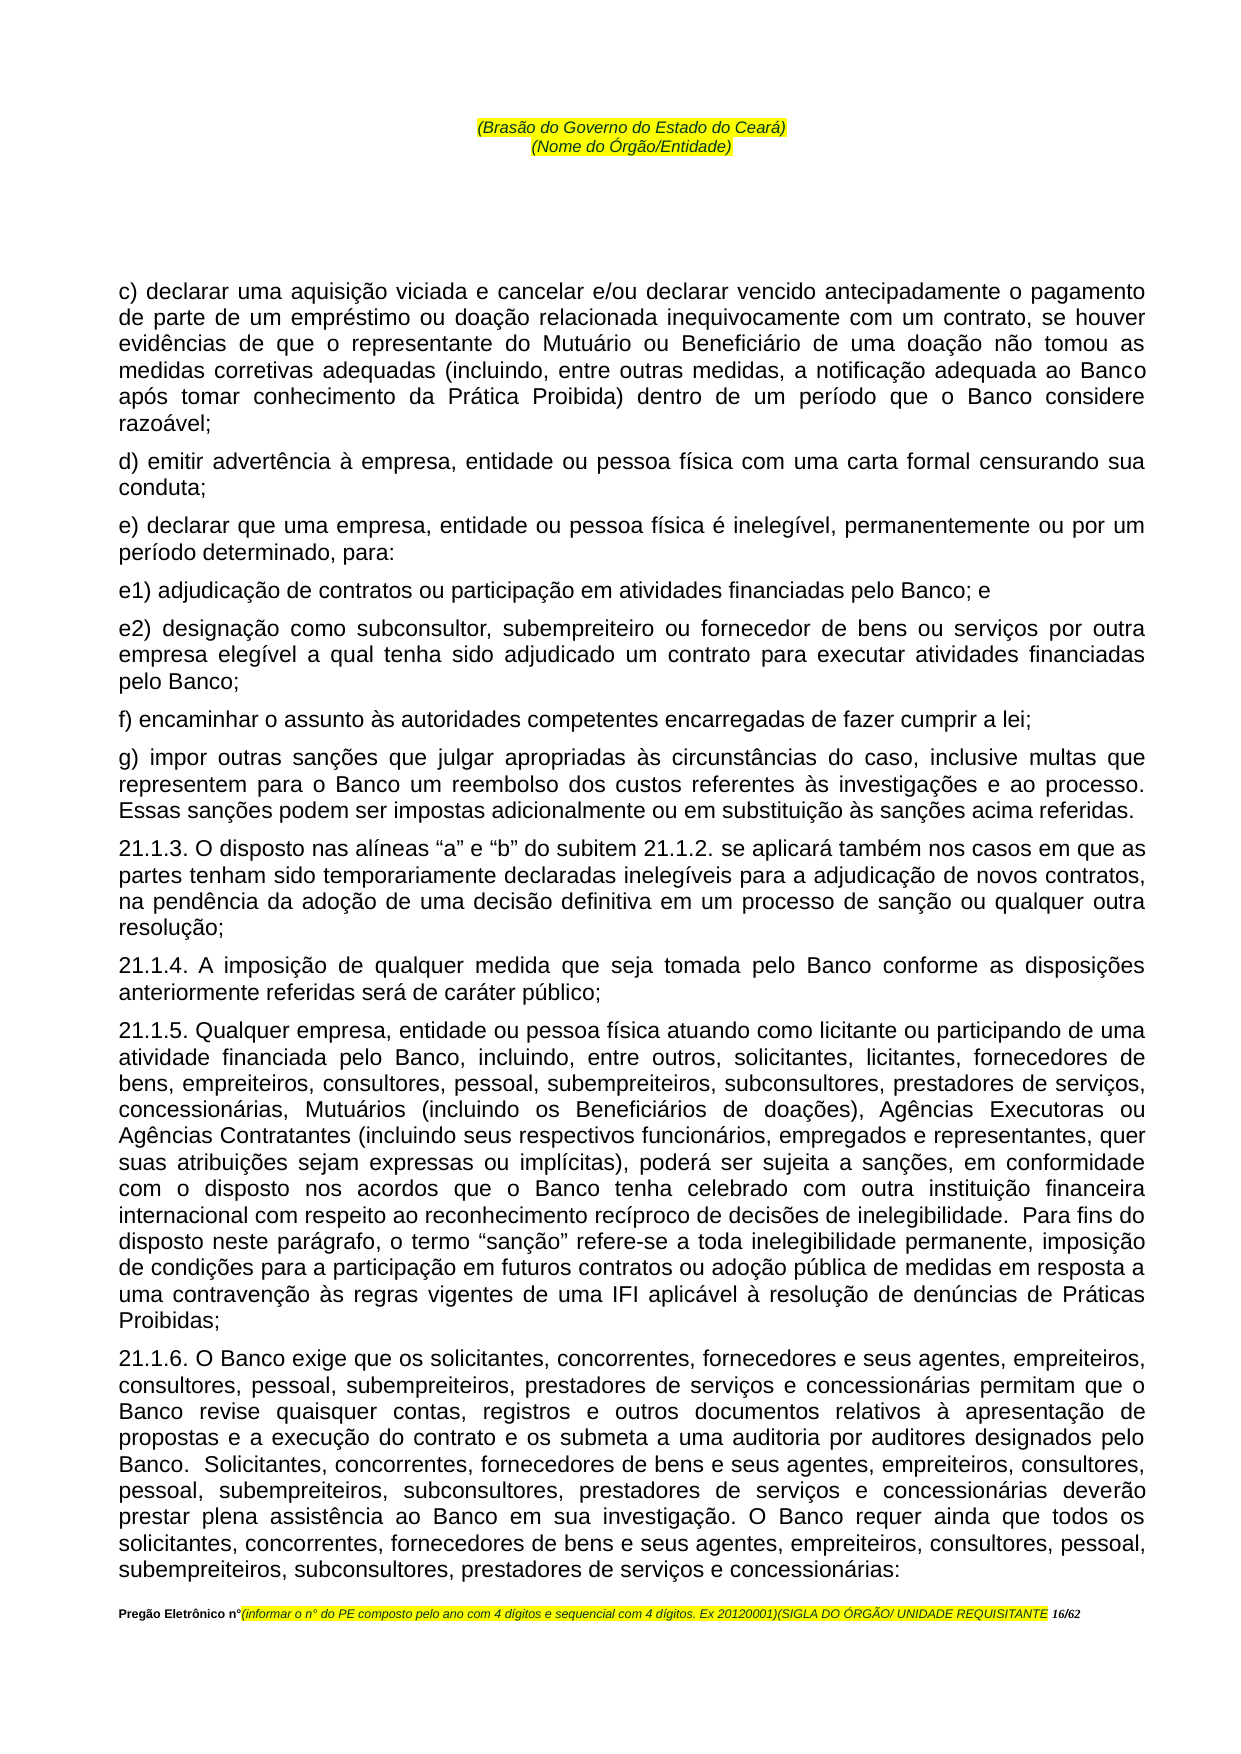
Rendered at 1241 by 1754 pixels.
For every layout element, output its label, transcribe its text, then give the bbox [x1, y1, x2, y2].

text 21.1.5. Qualquer empresa, entidade ou pessoa física atuando como licitante ou participando de uma atividade financiada pelo Banco, incluindo, entre outros, solicitantes, licitantes, fornecedores de bens, empreiteiros, consultores, pessoal, subempreiteiros, subconsultores, prestadores de serviços, concessionárias, Mutuários (incluindo os Beneficiários de doações), Agências Executoras ou Agências Contratantes (incluindo seus respectivos funcionários, empregados e representantes, quer suas atribuições sejam expressas ou implícitas), poderá ser sujeita a sanções, em conformidade com o disposto nos acordos que o Banco tenha celebrado com outra instituição financeira internacional com respeito ao reconhecimento recíproco de decisões de inelegibilidade. Para fins do disposto neste parágrafo, o termo “sanção” refere-se a toda inelegibilidade permanente, imposição de condições para a participação em futuros contratos ou adoção pública de medidas em resposta a uma contravenção às regras vigentes de uma IFI aplicável à resolução de denúncias de Práticas Proibidas; [118, 1017, 1146, 1333]
text d) emitir advertência à empresa, entidade ou pessoa física com uma carta formal censurando sua conduta; [118, 448, 1146, 500]
text g) impor outras sanções que julgar apropriadas às circunstâncias do caso, inclusive multas que representem para o Banco um reembolso dos custos referentes às investigações e ao processo. Essas sanções podem ser impostas adicionalmente ou em substituição às sanções acima referidas. [118, 744, 1146, 823]
text e1) adjudicação de contratos ou participação em atividades financiadas pelo Banco; e [118, 577, 1146, 603]
text c) declarar uma aquisição viciada e cancelar e/ou declarar vencido antecipadamente o pagamento de parte de um empréstimo ou doação relacionada inequivocamente com um contrato, se houver evidências de que o representante do Mutuário ou Beneficiário de uma doação não tomou as medidas corretivas adequadas (incluindo, entre outras medidas, a notificação adequada ao Banco após tomar conhecimento da Prática Proibida) dentro de um período que o Banco considere razoável; [118, 278, 1146, 436]
text 21.1.3. O disposto nas alíneas “a” e “b” do subitem 21.1.2. se aplicará também nos casos em que as partes tenham sido temporariamente declaradas inelegíveis para a adjudicação de novos contratos, na pendência da adoção de uma decisão definitiva em um processo de sanção ou qualquer outra resolução; [118, 835, 1146, 941]
text f) encaminhar o assunto às autoridades competentes encarregadas de fazer cumprir a lei; [118, 706, 1146, 732]
text e) declarar que uma empresa, entidade ou pessoa física é inelegível, permanentemente ou por um período determinado, para: [118, 512, 1146, 565]
text 21.1.6. O Banco exige que os solicitantes, concorrentes, fornecedores e seus agentes, empreiteiros, consultores, pessoal, subempreiteiros, prestadores de serviços e concessionárias permitam que o Banco revise quaisquer contas, registros e outros documentos relativos à apresentação de propostas e a execução do contrato e os submeta a uma auditoria por auditores designados pelo Banco. Solicitantes, concorrentes, fornecedores de bens e seus agentes, empreiteiros, consultores, pessoal, subempreiteiros, subconsultores, prestadores de serviços e concessionárias deverão prestar plena assistência ao Banco em sua investigação. O Banco requer ainda que todos os solicitantes, concorrentes, fornecedores de bens e seus agentes, empreiteiros, consultores, pessoal, subempreiteiros, subconsultores, prestadores de serviços e concessionárias: [118, 1345, 1146, 1582]
text 21.1.4. A imposição de qualquer medida que seja tomada pelo Banco conforme as disposições anteriormente referidas será de caráter público; [118, 952, 1146, 1005]
text e2) designação como subconsultor, subempreiteiro ou fornecedor de bens ou serviços por outra empresa elegível a qual tenha sido adjudicado um contrato para executar atividades financiadas pelo Banco; [118, 615, 1146, 694]
